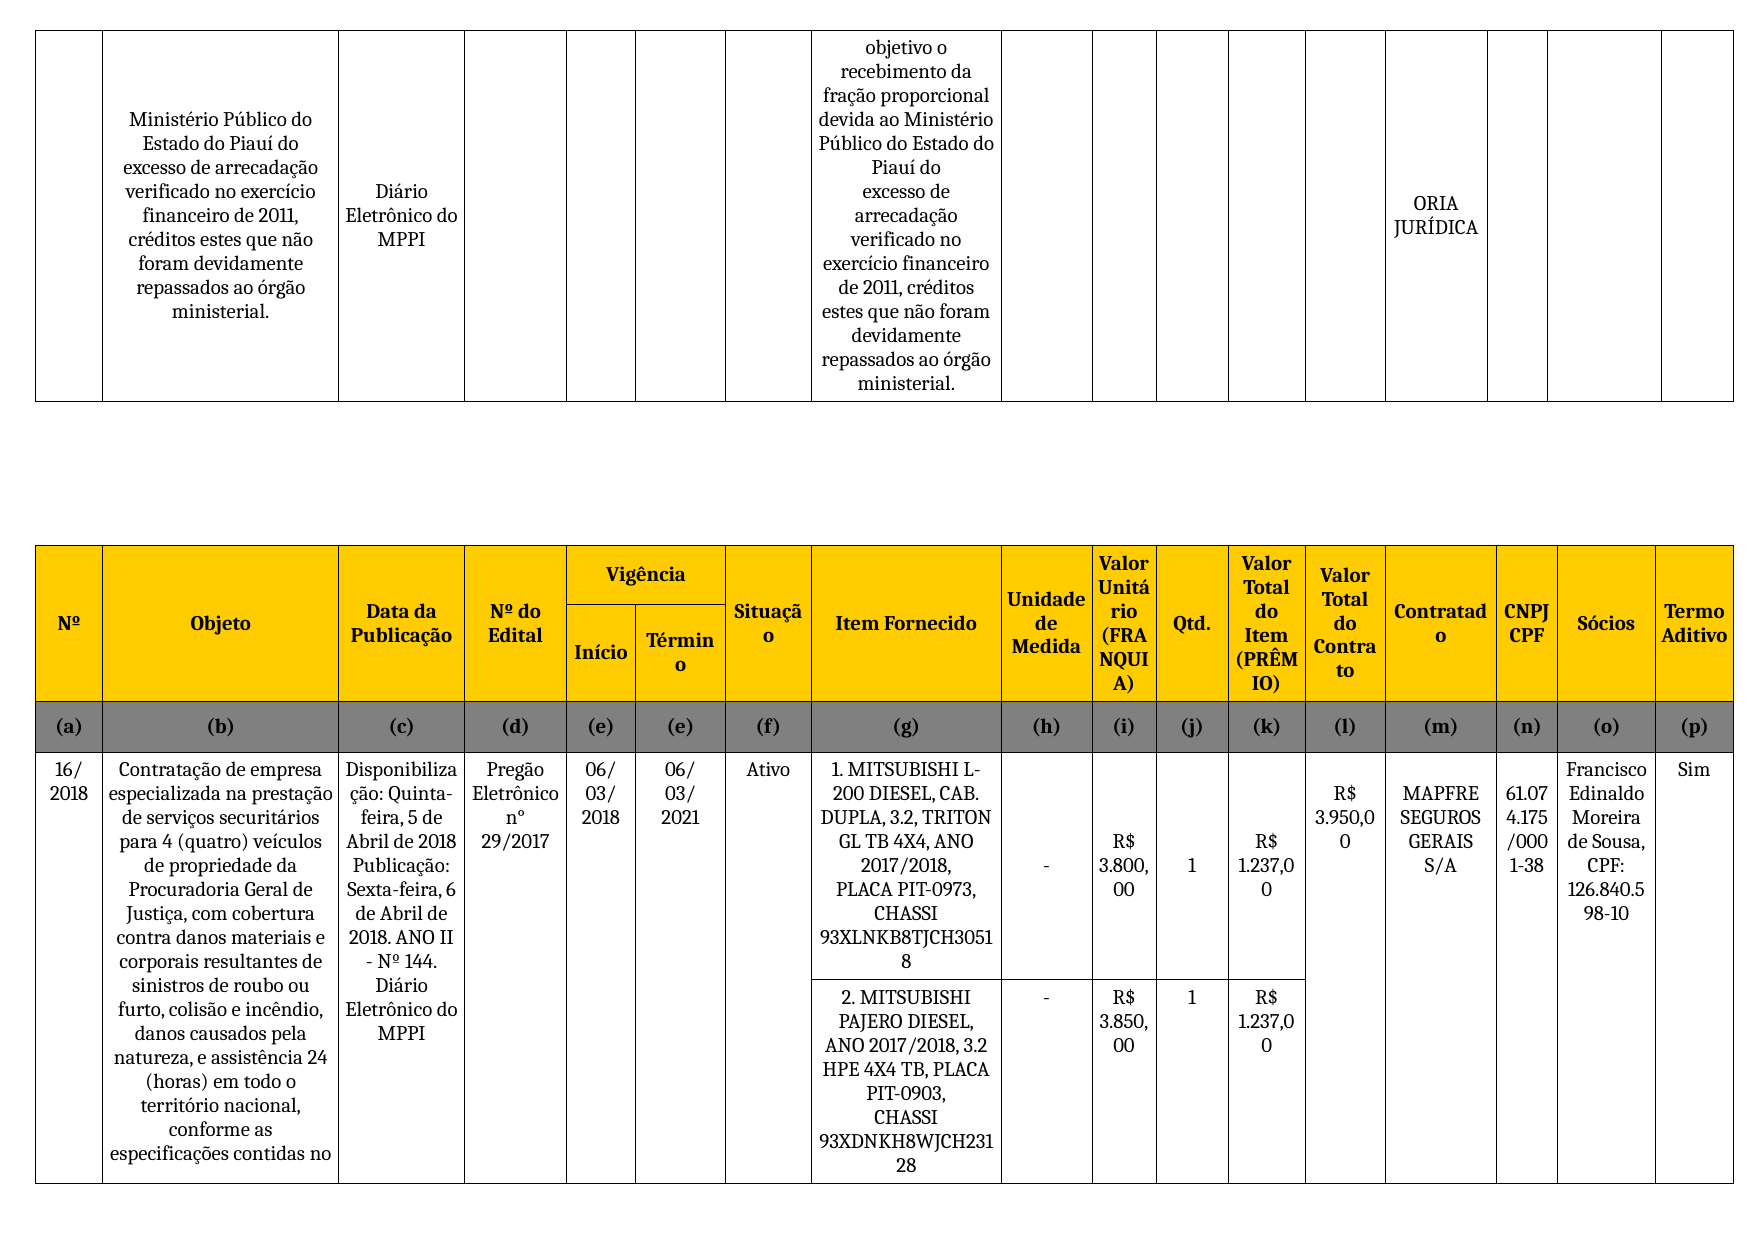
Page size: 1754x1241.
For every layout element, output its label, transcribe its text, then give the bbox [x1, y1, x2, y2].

table_header CNPJ CPF [1497, 546, 1557, 701]
table_cell (m) [1386, 702, 1496, 752]
table_cell ORIA JURÍDICA [1386, 31, 1487, 401]
table_cell (j) [1157, 702, 1228, 752]
table_cell - [1093, 31, 1156, 401]
table_cell (n) [1497, 702, 1557, 752]
table_cell [1662, 31, 1733, 401]
table_cell Disponibilização: Quinta-feira, 5 de Abril de 2018 Publicação: Sexta-feira, 6 de Abril de 2018. ANO II - Nº 144. Diário Eletrônico do MPPI [339, 753, 464, 1183]
table_cell objetivo o recebimento da fração proporcional devida ao Ministério Público do Estado do Piauí do excesso de arrecadação verificado no exercício financeiro de 2011, créditos estes que não foram devidamente repassados ao órgão ministerial. [812, 31, 1001, 401]
table_header Vigência [567, 546, 725, 604]
table_header Nº do Edital [465, 546, 566, 701]
table_cell 1 [1157, 980, 1228, 1183]
table_cell [1548, 31, 1661, 401]
table_header Valor Total do Item (PRÊMIO) [1229, 546, 1305, 701]
table_cell [636, 31, 725, 401]
table_cell 06/ 03/ 2021 [636, 753, 725, 1183]
table_cell 1. MITSUBISHI L-200 DIESEL, CAB. DUPLA, 3.2, TRITON GL TB 4X4, ANO 2017/2018, PLACA PIT-0973, CHASSI 93XLNKB8TJCH30518 [812, 753, 1001, 979]
table_cell Contratação de empresa especializada na prestação de serviços securitários para 4 (quatro) veículos de propriedade da Procuradoria Geral de Justiça, com cobertura contra danos materiais e corporais resultantes de sinistros de roubo ou furto, colisão e incêndio, danos causados pela natureza, e assistência 24 (horas) em todo o território nacional, conforme as especificações contidas no [103, 753, 338, 1183]
table_cell - [1002, 31, 1092, 401]
table_cell (i) [1093, 702, 1156, 752]
table_header Contratado [1386, 546, 1496, 701]
table_cell (d) [465, 702, 566, 752]
table_header Qtd. [1157, 546, 1228, 701]
table_cell Ativo [726, 753, 811, 1183]
table_cell 1 [1157, 753, 1228, 979]
table_cell - [1157, 31, 1228, 401]
table_cell (o) [1558, 702, 1655, 752]
table_header Situação [726, 546, 811, 701]
table_cell (l) [1306, 702, 1385, 752]
table_cell Término [636, 605, 725, 701]
table_cell Pregão Eletrônico n° 29/2017 [465, 753, 566, 1183]
table_cell [465, 31, 566, 401]
table_cell - [1229, 31, 1305, 401]
table_cell (f) [726, 702, 811, 752]
table_header Valor Unitário (FRANQUIA) [1093, 546, 1156, 701]
table_cell (g) [812, 702, 1001, 752]
table_cell Ministério Público do Estado do Piauí do excesso de arrecadação verificado no exercício financeiro de 2011, créditos estes que não foram devidamente repassados ao órgão ministerial. [103, 31, 338, 401]
table_cell (p) [1656, 702, 1733, 752]
table_cell (h) [1002, 702, 1092, 752]
table_cell [567, 31, 635, 401]
table_cell - [1002, 980, 1092, 1183]
table_cell (c) [339, 702, 464, 752]
table_cell MAPFRE SEGUROS GERAIS S/A [1386, 753, 1496, 1183]
table_header Termo Aditivo [1656, 546, 1733, 701]
table_cell R$ 1.237,00 [1229, 753, 1305, 979]
table_cell [1488, 31, 1547, 401]
table_header Data da Publicação [339, 546, 464, 701]
table_cell 16/ 2018 [36, 753, 102, 1183]
table_cell 06/ 03/ 2018 [567, 753, 635, 1183]
table_cell - [1002, 753, 1092, 979]
table_cell R$ 3.850,00 [1093, 980, 1156, 1183]
table_cell R$ 3.950,00 [1306, 753, 1385, 1183]
table_cell [1306, 31, 1385, 401]
table_header Valor Total do Contrato [1306, 546, 1385, 701]
table_cell (b) [103, 702, 338, 752]
table_header Unidade de Medida [1002, 546, 1092, 701]
table_cell Sim [1656, 753, 1733, 1183]
table_cell [726, 31, 811, 401]
table_header Nº [36, 546, 102, 701]
table_cell R$ 1.237,00 [1229, 980, 1305, 1183]
table_cell 61.074.175/0001-38 [1497, 753, 1557, 1183]
table_cell [36, 31, 102, 401]
table_cell R$ 3.800,00 [1093, 753, 1156, 979]
table_header Item Fornecido [812, 546, 1001, 701]
table_header Objeto [103, 546, 338, 701]
table_cell Francisco Edinaldo Moreira de Sousa, CPF: 126.840.598-10 [1558, 753, 1655, 1183]
table_cell Início [567, 605, 635, 701]
table_cell (a) [36, 702, 102, 752]
table_header Sócios [1558, 546, 1655, 701]
table_cell 2. MITSUBISHI PAJERO DIESEL, ANO 2017/2018, 3.2 HPE 4X4 TB, PLACA PIT-0903, CHASSI 93XDNKH8WJCH23128 [812, 980, 1001, 1183]
table_cell Diário Eletrônico do MPPI [339, 31, 464, 401]
table_cell (e) [567, 702, 635, 752]
table_cell (e) [636, 702, 725, 752]
table_cell (k) [1229, 702, 1305, 752]
